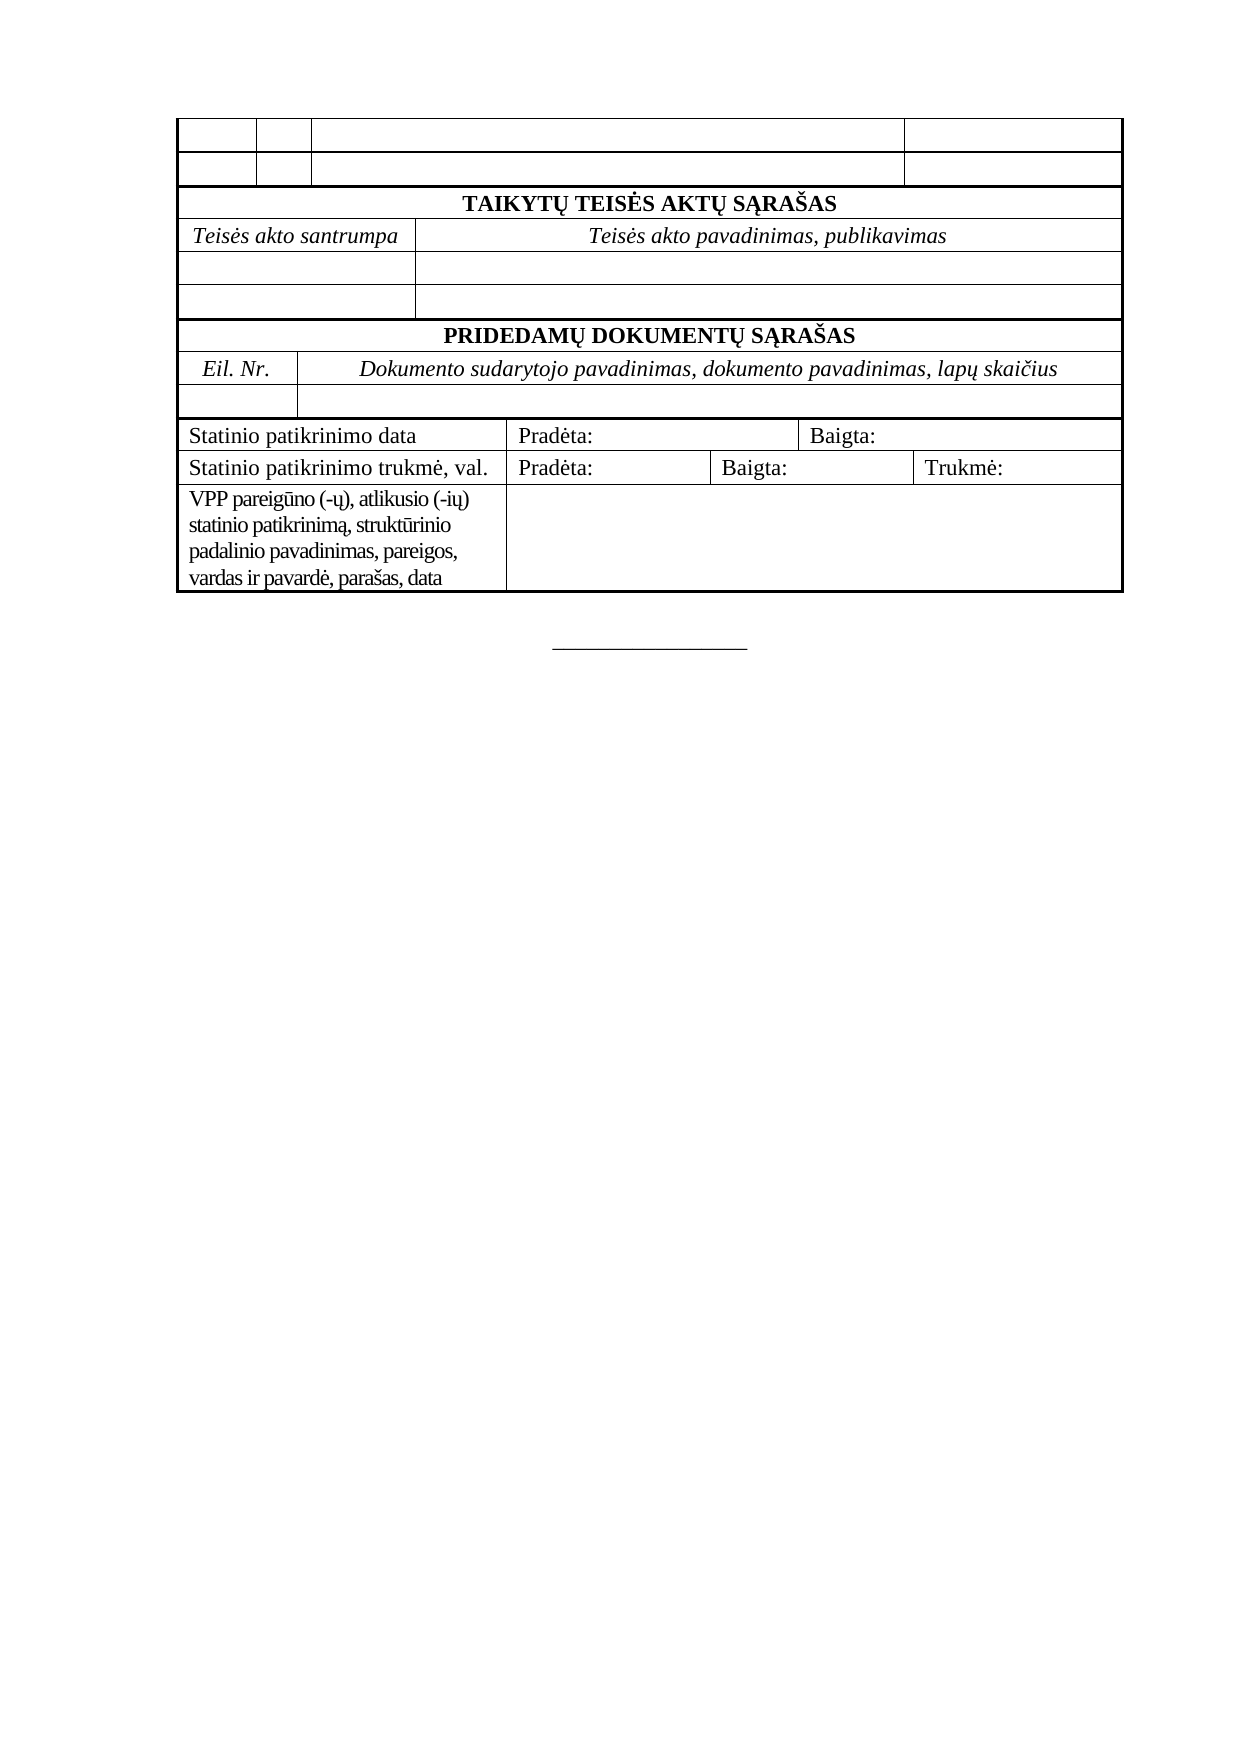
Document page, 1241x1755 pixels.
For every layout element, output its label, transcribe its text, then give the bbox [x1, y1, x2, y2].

table_cell Teisės akto pavadinimas, publikavimas [416, 219, 1121, 251]
table_cell Trukmė: [914, 451, 1121, 484]
table_cell [416, 252, 1121, 284]
table_cell TAIKYTŲ TEISĖS AKTŲ SĄRAŠAS [179, 188, 1121, 218]
table_cell Baigta: [711, 451, 913, 484]
text _________________ [177, 626, 1122, 653]
table_cell Teisės akto santrumpa [179, 219, 415, 251]
table_cell Pradėta: [507, 451, 710, 484]
table_cell [298, 385, 1121, 417]
table_cell Dokumento sudarytojo pavadinimas, dokumento pavadinimas, lapų skaičius [298, 352, 1121, 384]
table_cell Statinio patikrinimo data [179, 420, 506, 450]
table_cell PRIDEDAMŲ DOKUMENTŲ SĄRAŠAS [179, 321, 1121, 351]
table_cell Eil. Nr. [179, 352, 297, 384]
table_cell [416, 285, 1121, 317]
table_cell Statinio patikrinimo trukmė, val. [179, 451, 506, 484]
table_cell [179, 252, 415, 284]
table_cell [257, 119, 311, 151]
table_cell [179, 153, 256, 184]
table_cell [312, 119, 904, 151]
table_cell [905, 153, 1121, 184]
table_cell Baigta: [799, 420, 1121, 450]
table_cell [312, 153, 904, 184]
table_cell Pradėta: [507, 420, 798, 450]
table_cell VPP pareigūno (-ų), atlikusio (-ių) statinio patikrinimą, struktūrinio padalinio pavadinimas, pareigos, vardas ir pavardė, parašas, data [179, 485, 506, 590]
table_cell [507, 485, 1121, 590]
table_cell [905, 119, 1121, 151]
table_cell [179, 285, 415, 317]
table_cell [257, 153, 311, 184]
table_cell [179, 119, 256, 151]
table_cell [179, 385, 297, 417]
